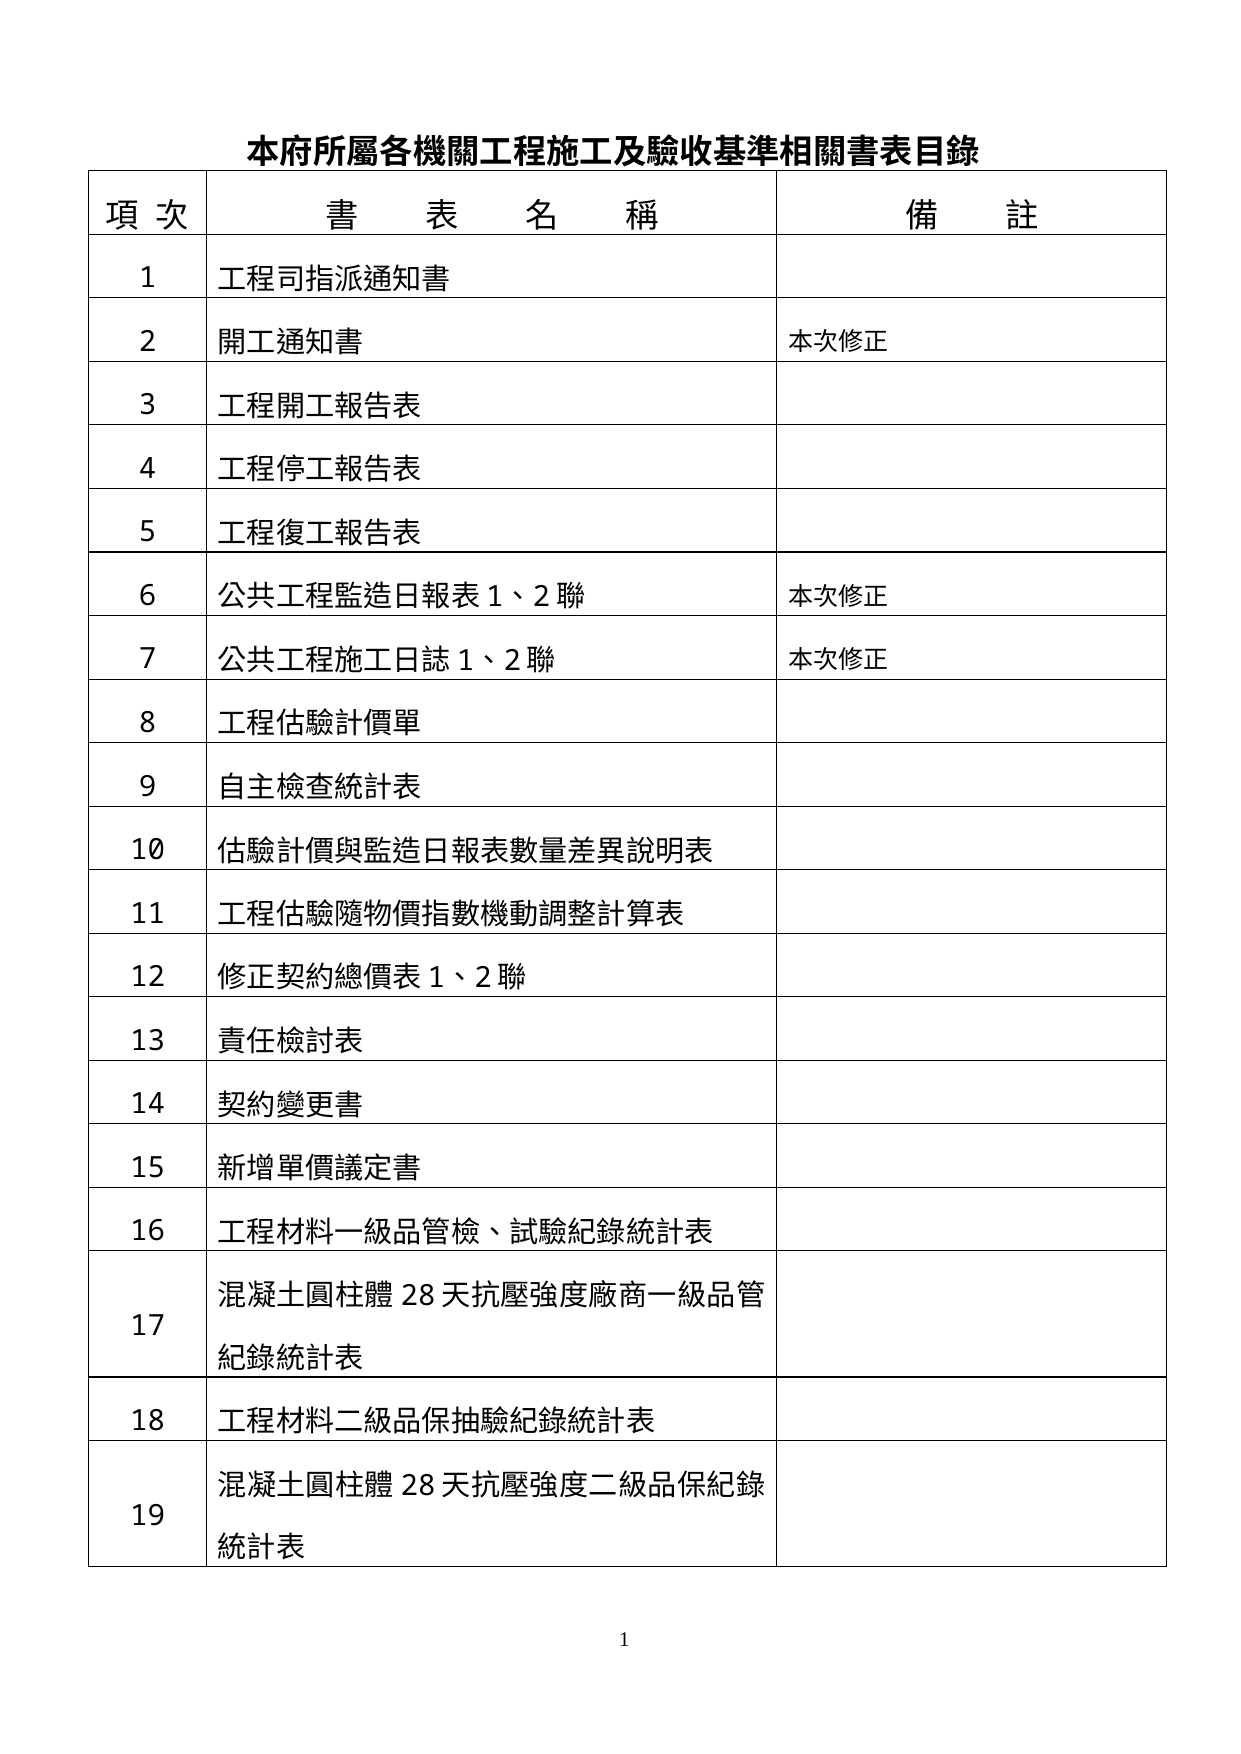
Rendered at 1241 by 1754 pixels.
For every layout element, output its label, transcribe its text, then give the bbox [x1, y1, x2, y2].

table_cell [777, 1251, 1166, 1376]
table_cell 4 [89, 425, 206, 488]
table_cell 開工通知書 [207, 298, 776, 361]
table_cell 18 [89, 1378, 206, 1440]
table_cell 10 [89, 807, 206, 869]
table_cell 工程材料一級品管檢、試驗紀錄統計表 [207, 1188, 776, 1250]
table_cell 2 [89, 298, 206, 361]
table_header 備 註 [777, 171, 1166, 234]
table_cell 公共工程施工日誌1、2聯 [207, 616, 776, 678]
table_cell 混凝土圓柱體28天抗壓強度二級品保紀錄統計表 [207, 1441, 776, 1566]
table_cell 3 [89, 362, 206, 424]
table_cell 本次修正 [777, 616, 1166, 678]
table_cell 工程材料二級品保抽驗紀錄統計表 [207, 1378, 776, 1440]
table_cell 混凝土圓柱體28天抗壓強度廠商一級品管紀錄統計表 [207, 1251, 776, 1376]
table_cell 新增單價議定書 [207, 1124, 776, 1187]
table_cell 17 [89, 1251, 206, 1376]
table_cell 8 [89, 680, 206, 742]
table_cell 修正契約總價表1、2聯 [207, 934, 776, 996]
table_cell [777, 425, 1166, 488]
table_cell [777, 680, 1166, 742]
table_cell 工程司指派通知書 [207, 235, 776, 297]
table_cell 16 [89, 1188, 206, 1250]
table_cell [777, 1061, 1166, 1123]
table_cell [777, 235, 1166, 297]
table_cell 19 [89, 1441, 206, 1566]
table_cell 本次修正 [777, 298, 1166, 361]
table_cell 公共工程監造日報表1、2聯 [207, 553, 776, 615]
table_cell [777, 1188, 1166, 1250]
table_header 書 表 名 稱 [207, 171, 776, 234]
table_cell 工程復工報告表 [207, 489, 776, 551]
text 本府所屬各機關工程施工及驗收基準相關書表目錄 [103, 108, 1122, 170]
table_cell [777, 489, 1166, 551]
table_cell 15 [89, 1124, 206, 1187]
table_cell 12 [89, 934, 206, 996]
table_cell 11 [89, 870, 206, 933]
table_cell 責任檢討表 [207, 997, 776, 1060]
table_cell 工程開工報告表 [207, 362, 776, 424]
table_cell 9 [89, 743, 206, 806]
table_cell [777, 1441, 1166, 1566]
table_cell 契約變更書 [207, 1061, 776, 1123]
table_cell 估驗計價與監造日報表數量差異說明表 [207, 807, 776, 869]
table_cell [777, 870, 1166, 933]
table_cell [777, 934, 1166, 996]
table_cell 自主檢查統計表 [207, 743, 776, 806]
table_cell 13 [89, 997, 206, 1060]
table_cell [777, 362, 1166, 424]
table_cell [777, 1378, 1166, 1440]
table_cell 工程停工報告表 [207, 425, 776, 488]
table_cell 工程估驗隨物價指數機動調整計算表 [207, 870, 776, 933]
table_cell 7 [89, 616, 206, 678]
table_cell 14 [89, 1061, 206, 1123]
table_cell 本次修正 [777, 553, 1166, 615]
table_header 項 次 [89, 171, 206, 234]
table_cell 6 [89, 553, 206, 615]
table_cell 工程估驗計價單 [207, 680, 776, 742]
table_cell 1 [89, 235, 206, 297]
table_cell [777, 807, 1166, 869]
table_cell [777, 1124, 1166, 1187]
table_cell 5 [89, 489, 206, 551]
table_cell [777, 997, 1166, 1060]
table_cell [777, 743, 1166, 806]
